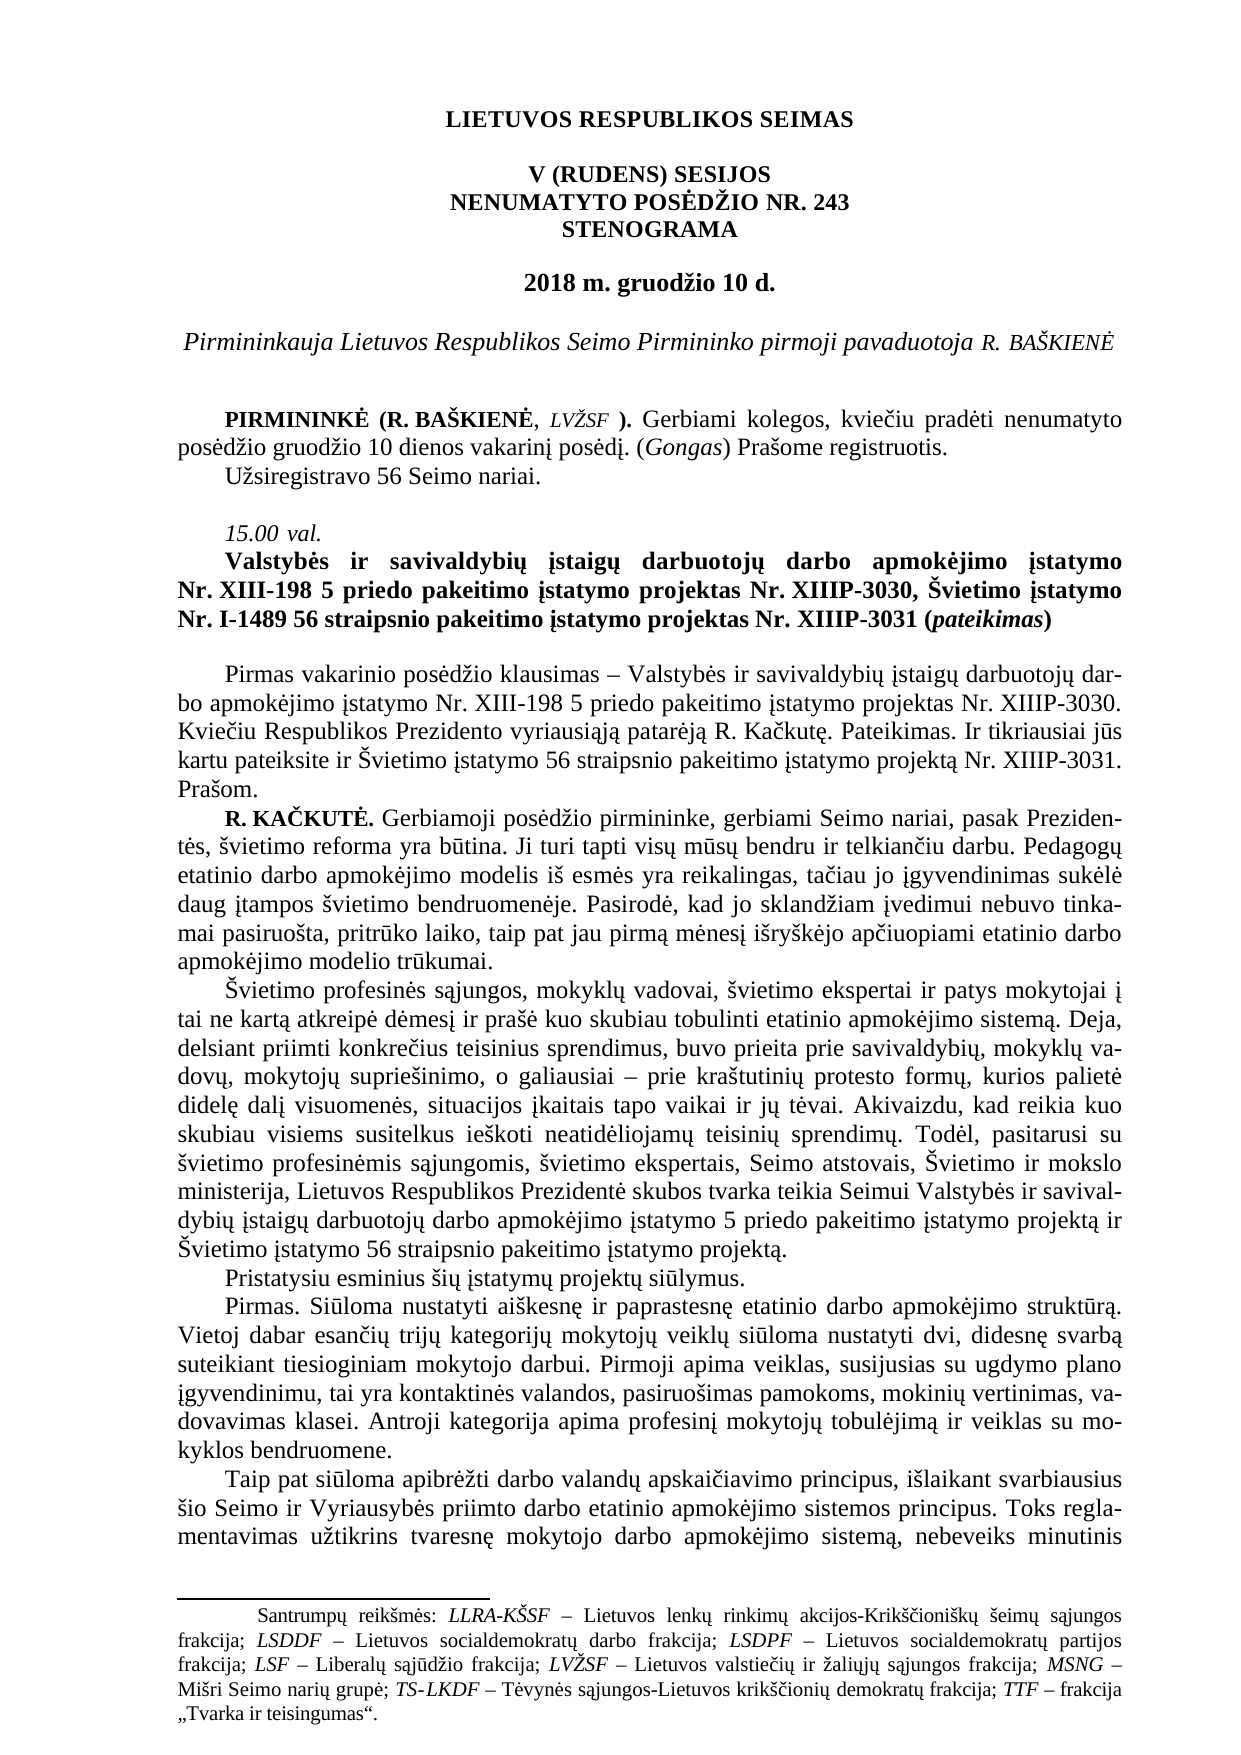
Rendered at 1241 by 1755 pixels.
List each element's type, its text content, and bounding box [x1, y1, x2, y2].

text 2018 m. gruodžio 10 d. [177, 267, 1122, 297]
text Už­si­re­gist­ra­vo 56 Sei­mo na­riai. [177, 461, 1122, 490]
text Pir­mas va­ka­ri­nio po­sė­džio klau­si­mas – Vals­ty­bės ir sa­vi­val­dy­bių įstai­gų dar­buo­to­jų dar­bo ap­mo­kė­ji­mo įsta­ty­mo Nr. XIII-198 5 prie­do pa­kei­ti­mo įsta­ty­mo pro­jek­tas Nr. XIIIP-3030. Kvie­čiu Res­pub­li­kos Pre­zi­den­to vy­riau­si­ą­ją pa­ta­rė­ją R. Kač­ku­tę. Pa­tei­ki­mas. Ir tik­riau­siai jūs kar­tu pa­teik­si­te ir Švie­ti­mo įsta­ty­mo 56 straips­nio pa­kei­ti­mo įsta­ty­mo pro­jek­tą Nr. XIIIP-3031. Pra­šo­m. [177, 659, 1122, 803]
text Taip pat siū­lo­ma api­brėž­ti dar­bo va­lan­dų ap­skai­čia­vi­mo prin­ci­pus, iš­lai­kant svar­biau­sius šio Sei­mo ir Vy­riau­sy­bės pri­im­to dar­bo eta­ti­nio apmo­kė­ji­mo sis­te­mos prin­ci­pus. Toks reg­la­men­ta­vi­mas už­tik­rins tva­res­nę mo­ky­to­jo dar­bo ap­mo­kė­ji­mo sis­te­mą, ne­be­veiks mi­nu­ti­nis [177, 1464, 1122, 1550]
text 15.00 val. [224, 519, 1122, 546]
text Pirmininkauja Lietuvos Respublikos Seimo Pirmininko pirmoji pavaduotoja R. BAŠKIENĖ [177, 326, 1122, 356]
text Švie­ti­mo pro­fe­si­nės są­jun­gos, mo­kyk­lų va­do­vai, švie­ti­mo eks­per­tai ir pa­tys mo­ky­to­jai į tai ne kar­tą at­krei­pė dė­me­sį ir pra­šė kuo sku­biau to­bu­lin­ti eta­ti­nio ap­mo­kė­ji­mo sis­te­mą. De­ja, del­siant pri­im­ti kon­kre­čius tei­si­nius spren­di­mus, bu­vo pri­ei­ta prie sa­vi­val­dy­bių, mo­kyk­lų va­do­vų, mo­ky­to­jų su­prie­ši­ni­mo, o ga­liau­siai – prie kraš­tu­ti­nių pro­tes­to for­mų, ku­rios pa­lie­tė dide­lę da­lį vi­suo­me­nės, si­tu­a­ci­jos įkai­tais ta­po vai­kai ir jų tė­vai. Aki­vaiz­du, kad rei­kia kuo sku­biau vi­siems su­si­tel­kus ieš­ko­ti ne­ati­dė­lio­ja­mų tei­si­nių spren­di­mų. To­dėl, pa­si­ta­ru­si su švie­ti­mo pro­fe­si­nė­mis są­jun­go­mis, švie­ti­mo eks­per­tais, Sei­mo at­sto­vais, Švie­ti­mo ir moks­lo mi­nis­te­ri­ja, Lie­tu­vos Res­pub­li­kos Pre­zi­den­tė sku­bos tvar­ka tei­kia Sei­mui Vals­ty­bės ir sa­vi­val­dy­bių įstai­gų dar­buo­to­jų dar­bo ap­mo­kė­ji­mo įsta­ty­mo 5 prie­do pa­kei­ti­mo įsta­ty­mo pro­jek­tą ir Švie­ti­mo įsta­ty­mo 56 straips­nio pa­kei­ti­mo įsta­ty­mo pro­jek­tą. [177, 975, 1122, 1263]
text Pir­mas. Siū­lo­ma nu­sta­ty­ti aiš­kes­nę ir pa­pras­tes­nę eta­ti­nio dar­bo ap­mo­kė­ji­mo struk­tū­rą. Vie­toj da­bar esan­čių tri­jų ka­te­go­ri­jų mo­ky­to­jų veik­lų siū­lo­ma nu­sta­ty­ti dvi, di­des­nę svar­bą su­tei­kiant tie­sio­gi­niam mo­ky­to­jo dar­bui. Pir­mo­ji ap­ima veik­las, su­si­ju­sias su ug­dy­mo pla­no įgy­ven­di­ni­mu, tai yra kon­tak­ti­nės va­lan­dos, pa­si­ruo­ši­mas pa­mo­koms, mo­ki­nių ver­ti­ni­mas, va­do­va­vi­mas kla­sei. Ant­ro­ji ka­te­go­ri­ja ap­ima pro­fe­si­nį mo­ky­to­jų to­bu­lė­ji­mą ir veik­las su mo­kyk­los ben­druo­me­ne. [177, 1291, 1122, 1464]
text Santrumpų reikšmės: LLRA-KŠSF – Lietuvos lenkų rinkimų akcijos-Krikščioniškų šeimų sąjungos frakcija; LSDDF – Lietuvos socialdemokratų darbo frakcija; LSDPF – Lietuvos socialdemokratų partijos frakcija; LSF – Liberalų sąjūdžio frakcija; LVŽSF – Lietuvos valstiečių ir žaliųjų sąjungos frakcija; MSNG – Mišri Seimo narių grupė; TS‑LKDF – Tėvynės sąjungos-Lietuvos krikščionių demokratų frakcija; TTF – frakcija „Tvarka ir teisingumas“. [177, 1599, 1122, 1724]
title NENUMATYTO posėdžio NR. 243 [177, 187, 1122, 215]
text Vals­ty­bės ir sa­vi­val­dy­bių įstai­gų dar­buo­to­jų dar­bo ap­mo­kė­ji­mo įsta­ty­mo Nr. XIII-198 5 prie­do pa­kei­ti­mo įsta­ty­mo pro­jek­tas Nr. XIIIP-3030, Švie­ti­mo įsta­ty­mo Nr. I-1489 56 straips­nio pa­kei­ti­mo įsta­ty­mo pro­jek­tas Nr. XIIIP-3031 (pa­tei­ki­mas) [177, 546, 1122, 632]
title V (RUDENS) SESIJOS [177, 160, 1122, 187]
text Pri­sta­ty­siu es­mi­nius šių įsta­ty­mų pro­jek­tų siū­ly­mus. [177, 1263, 1122, 1291]
text PIRMININKĖ (R. BAŠKIENĖ, LVŽSF). Ger­bia­mi ko­le­gos, kvie­čiu pra­dė­ti ne­nu­ma­ty­to po­sė­džio gruo­džio 10 die­nos va­ka­ri­nį po­sė­dį. (Gon­gas) Pra­šo­me re­gist­ruo­tis. [177, 404, 1122, 461]
text R. KAČKUTĖ. Ger­bia­mo­ji po­sė­džio pir­mi­nin­ke, ger­bia­mi Sei­mo na­riai, pa­sak Pre­zi­den­tės, švie­ti­mo re­for­ma yra bū­ti­na. Ji tu­ri tap­ti vi­sų mū­sų ben­dru ir tel­kian­čiu dar­bu. Pe­da­go­gų eta­ti­nio dar­bo ap­mo­kė­ji­mo mo­de­lis iš es­mės yra rei­ka­lin­gas, ta­čiau jo įgy­ven­di­ni­mas su­kė­lė daug įtam­pos švie­ti­mo ben­druo­me­nė­je. Pa­si­ro­dė, kad jo sklan­džiam įve­di­mui ne­bu­vo tin­ka­mai pa­si­ruoš­ta, pri­trū­ko lai­ko, taip pat jau pir­mą mė­ne­sį iš­ryš­kė­jo ap­čiuo­pia­mi eta­ti­nio dar­bo ap­mo­kė­ji­mo mo­de­lio trū­ku­mai. [177, 803, 1122, 975]
title LIETUVOS RESPUBLIKOS SEIMAS [177, 105, 1122, 132]
title STENOGRAMA [177, 215, 1122, 243]
